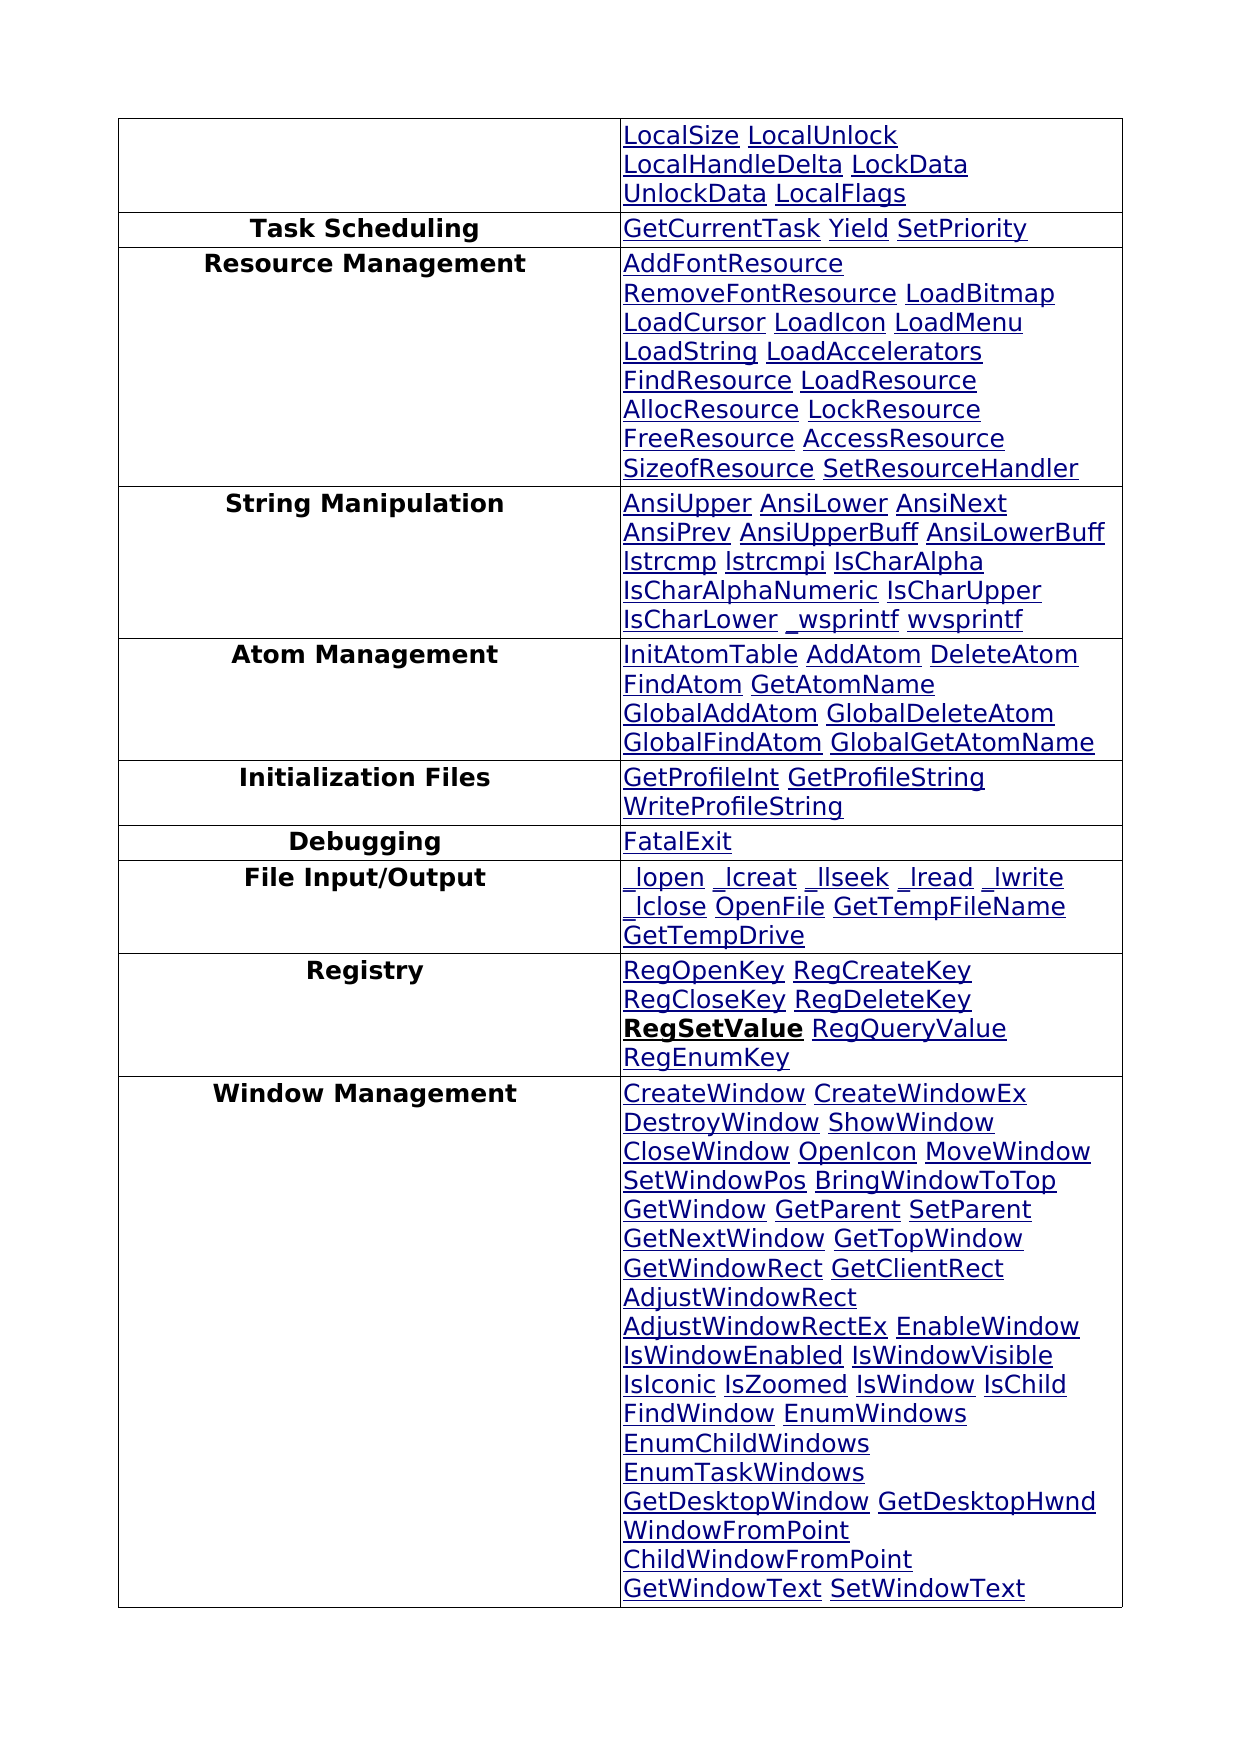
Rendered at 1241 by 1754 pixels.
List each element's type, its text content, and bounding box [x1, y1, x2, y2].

table_cell InitAtomTable AddAtom DeleteAtom FindAtom GetAtomName GlobalAddAtom GlobalDeleteAtom GlobalFindAtom GlobalGetAtomName [621, 639, 1122, 760]
table_cell RegOpenKey RegCreateKey RegCloseKey RegDeleteKey RegSetValue RegQueryValue RegEnumKey [621, 954, 1122, 1076]
table_cell Window Management [119, 1077, 620, 1607]
table_cell AddFontResource RemoveFontResource LoadBitmap LoadCursor LoadIcon LoadMenu LoadString LoadAccelerators FindResource LoadResource AllocResource LockResource FreeResource AccessResource SizeofResource SetResourceHandler [621, 248, 1122, 486]
table_cell Resource Management [119, 248, 620, 486]
table_cell _lopen _lcreat _llseek _lread _lwrite _lclose OpenFile GetTempFileName GetTempDrive [621, 861, 1122, 953]
table_cell CreateWindow CreateWindowEx DestroyWindow ShowWindow CloseWindow OpenIcon MoveWindow SetWindowPos BringWindowToTop GetWindow GetParent SetParent GetNextWindow GetTopWindow GetWindowRect GetClientRect AdjustWindowRect AdjustWindowRectEx EnableWindow IsWindowEnabled IsWindowVisible IsIconic IsZoomed IsWindow IsChild FindWindow EnumWindows EnumChildWindows EnumTaskWindows GetDesktopWindow GetDesktopHwnd WindowFromPoint ChildWindowFromPoint GetWindowText SetWindowText [621, 1077, 1122, 1607]
table_cell FatalExit [621, 826, 1122, 860]
table_cell LocalSize LocalUnlock LocalHandleDelta LockData UnlockData LocalFlags [621, 119, 1122, 212]
table_cell Registry [119, 954, 620, 1076]
table_cell [119, 119, 620, 212]
table_cell GetProfileInt GetProfileString WriteProfileString [621, 761, 1122, 824]
table_cell AnsiUpper AnsiLower AnsiNext AnsiPrev AnsiUpperBuff AnsiLowerBuff lstrcmp lstrcmpi IsCharAlpha IsCharAlphaNumeric IsCharUpper IsCharLower _wsprintf wvsprintf [621, 487, 1122, 638]
table_cell String Manipulation [119, 487, 620, 638]
table_cell Atom Management [119, 639, 620, 760]
table_cell Initialization Files [119, 761, 620, 824]
table_cell File Input/Output [119, 861, 620, 953]
table_cell Debugging [119, 826, 620, 860]
table_cell GetCurrentTask Yield SetPriority [621, 213, 1122, 247]
table_cell Task Scheduling [119, 213, 620, 247]
